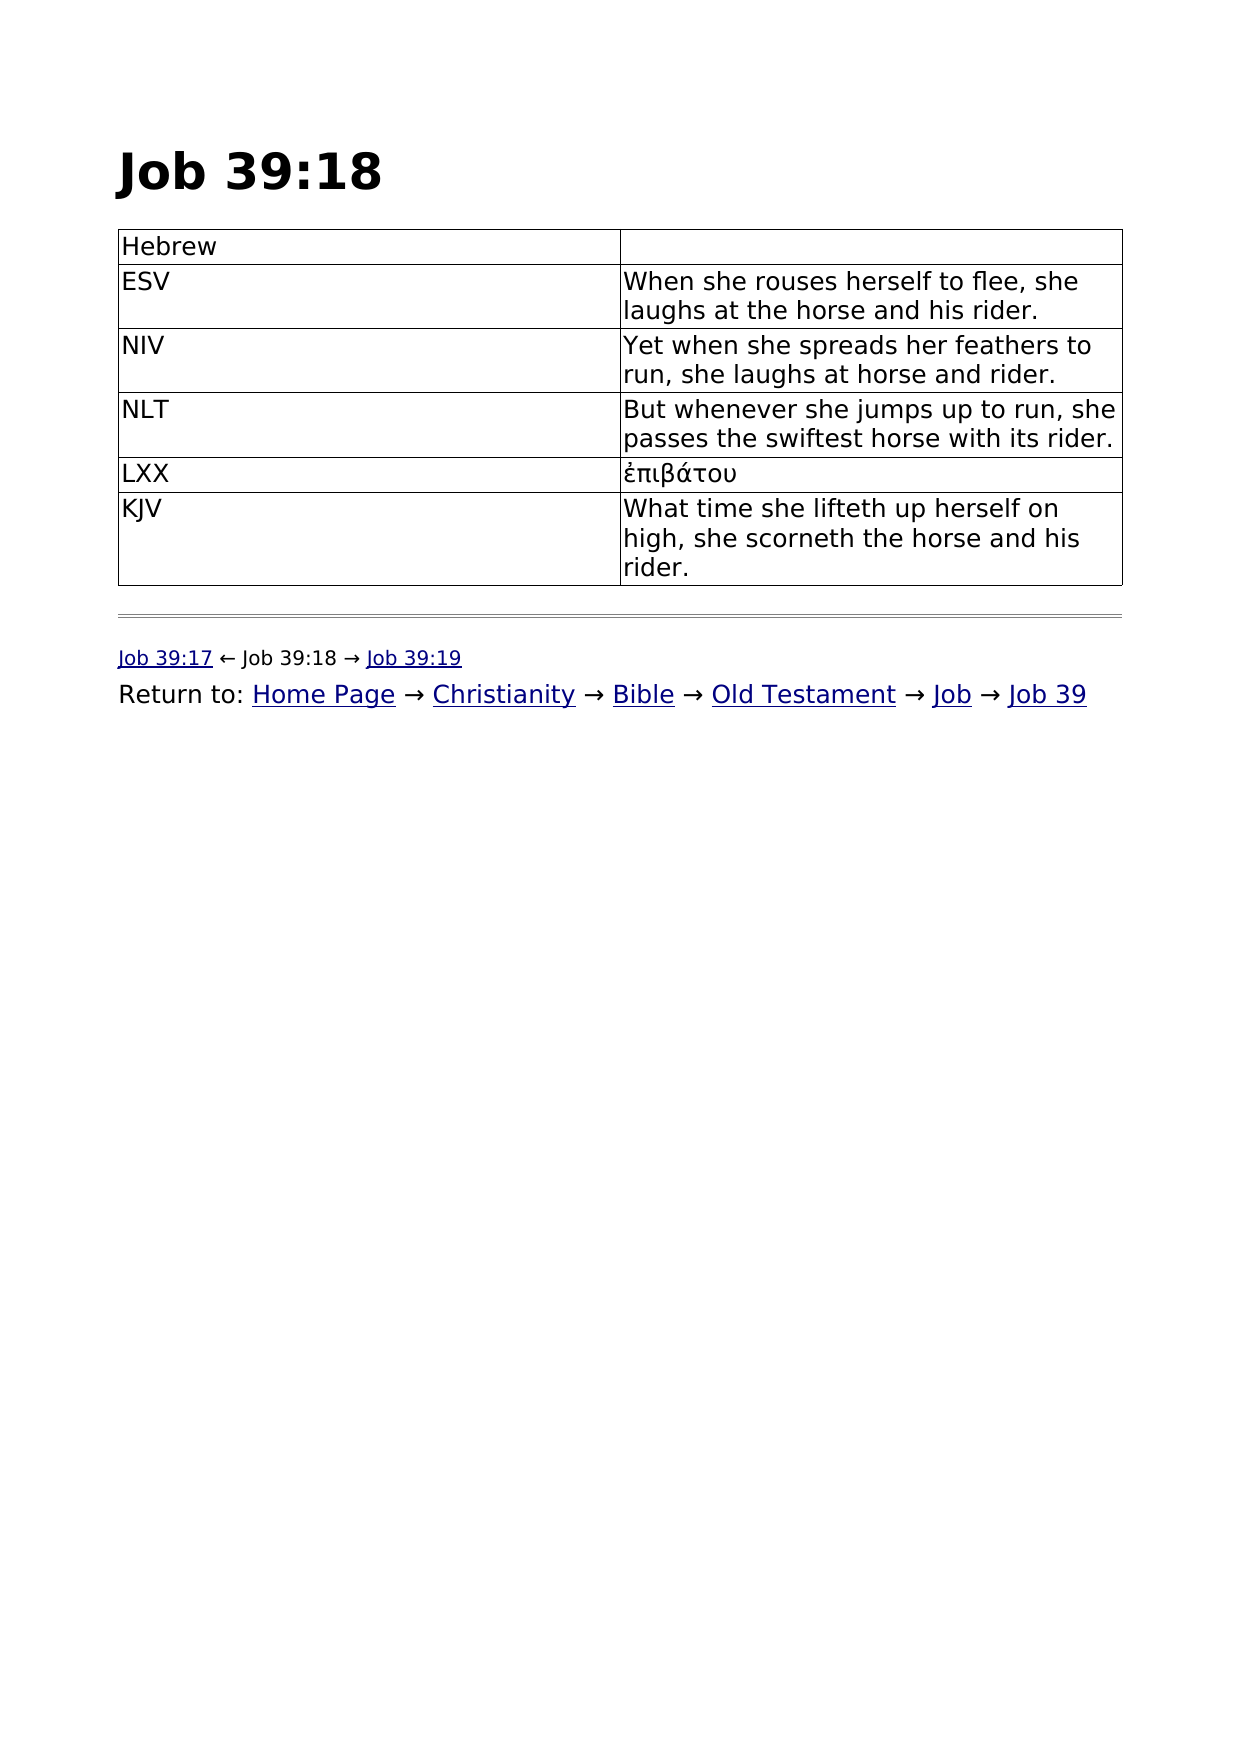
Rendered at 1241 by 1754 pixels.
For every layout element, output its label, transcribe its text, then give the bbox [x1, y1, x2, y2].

table_cell Yet when she spreads her feathers to run, she laughs at horse and rider. [621, 329, 1122, 392]
table_cell LXX [119, 458, 620, 492]
table_cell When she rouses herself to flee, she laughs at the horse and his rider. [621, 265, 1122, 328]
table_cell What time she lifteth up herself on high, she scorneth the horse and his rider. [621, 493, 1122, 585]
table_cell KJV [119, 493, 620, 585]
table_cell ἐπιβάτου [621, 458, 1122, 492]
table_cell NIV [119, 329, 620, 392]
table_header Hebrew [119, 230, 620, 264]
text Job 39:17 ← Job 39:18 → Job 39:19 [118, 646, 1122, 680]
table_cell NLT [119, 393, 620, 457]
text Return to: Home Page → Christianity → Bible → Old Testament → Job → Job 39 [118, 680, 1122, 709]
table_cell ESV [119, 265, 620, 328]
table_header [621, 230, 1122, 264]
subtitle Job 39:18 [118, 143, 1122, 201]
table_cell But whenever she jumps up to run, she passes the swiftest horse with its rider. [621, 393, 1122, 457]
